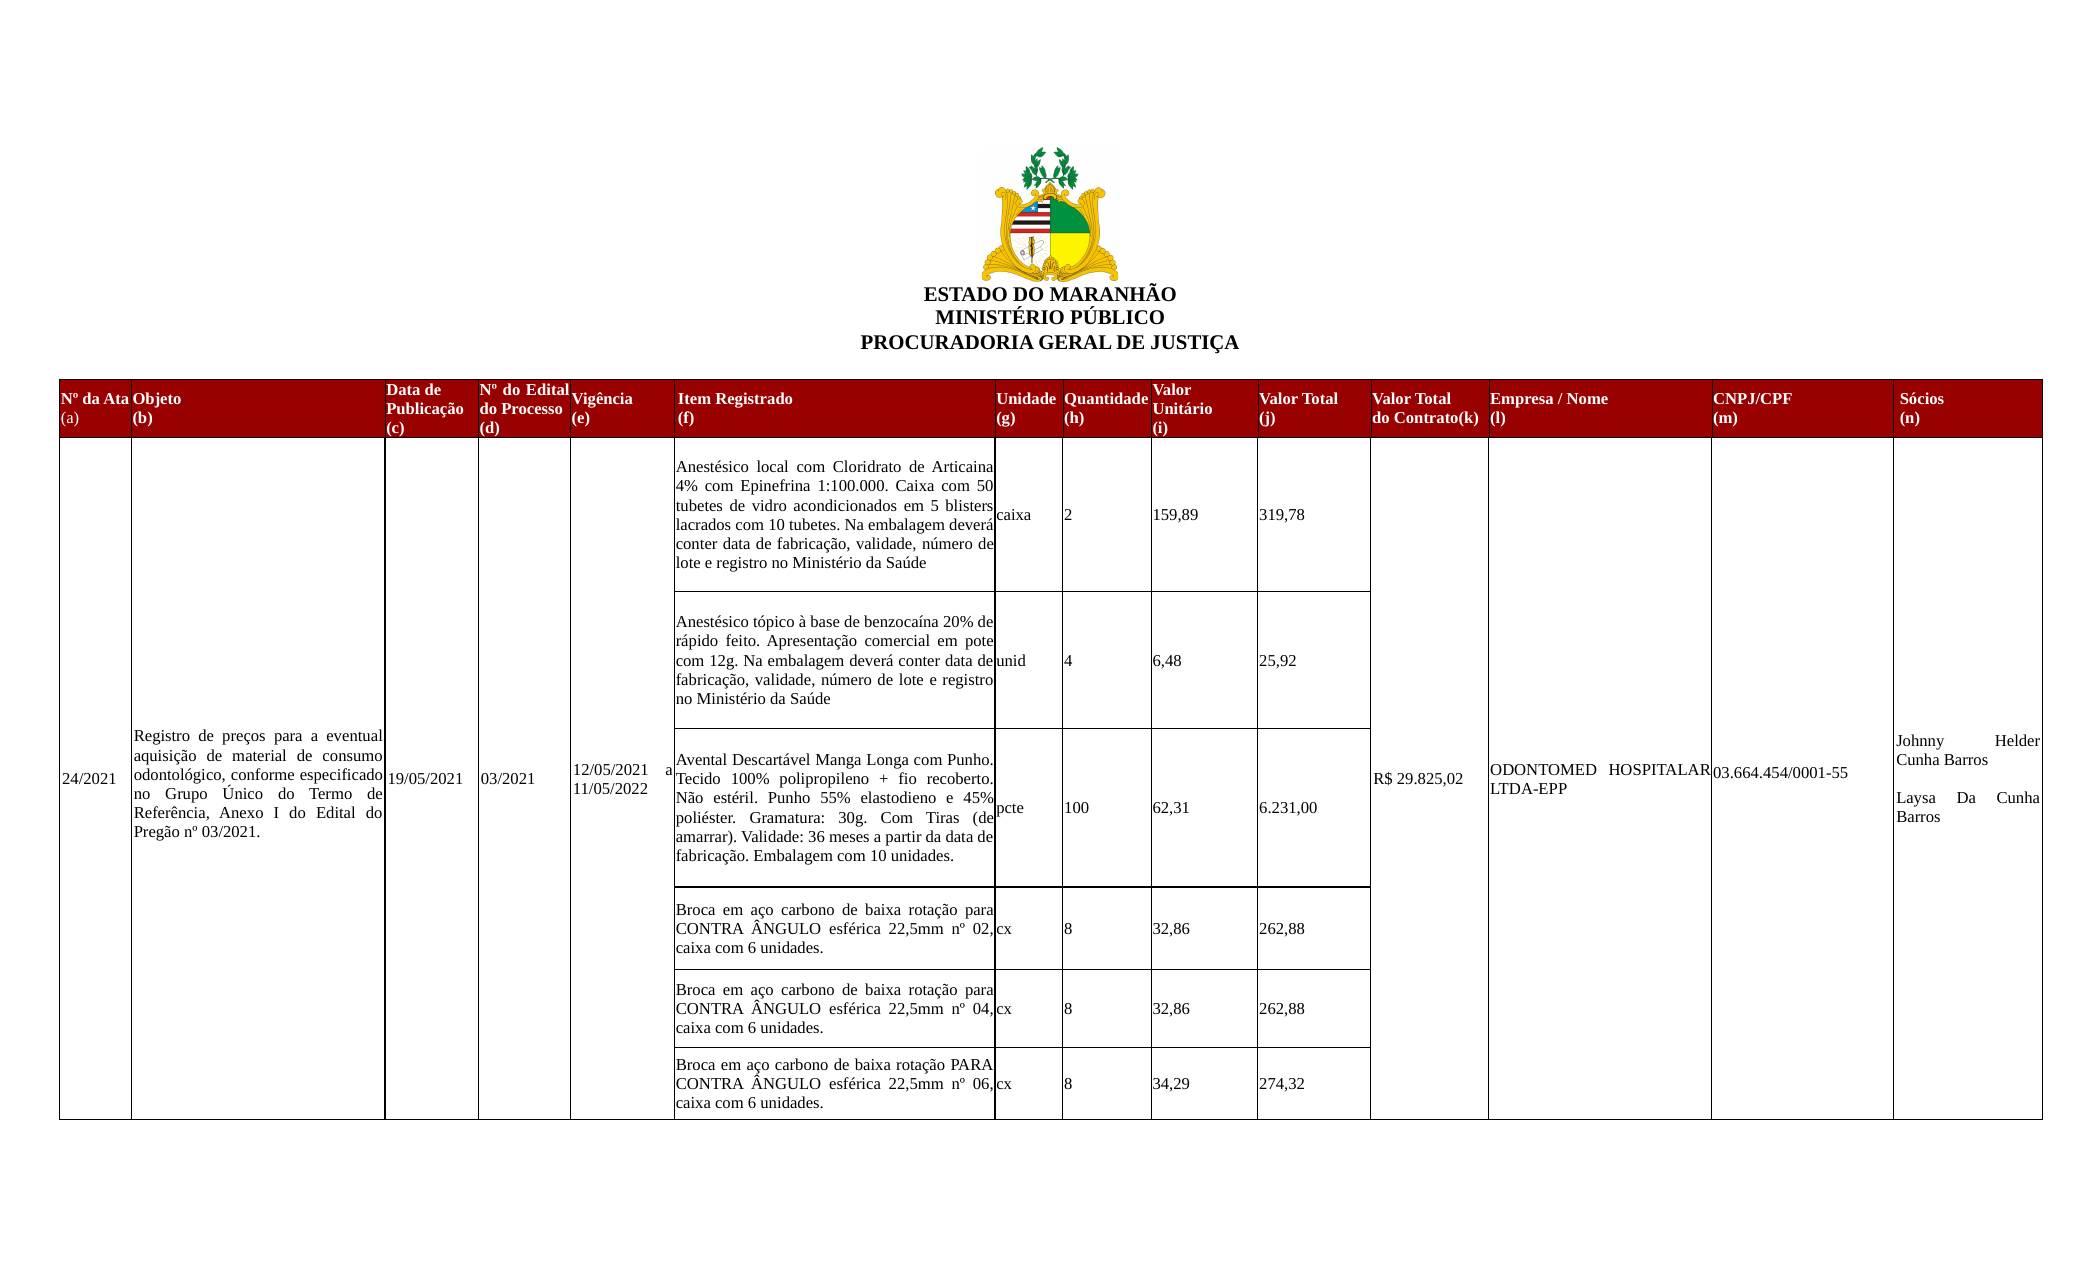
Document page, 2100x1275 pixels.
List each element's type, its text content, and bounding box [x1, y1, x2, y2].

table_cell Anestésico tópico à base de benzocaína 20% de rápido feito. Apresentação comercial em pote com 12g. Na embalagem deverá conter data de fabricação, validade, número de lote e registro no Ministério da Saúde [675, 592, 994, 728]
table_cell ODONTOMED HOSPITALAR LTDA-EPP [1489, 438, 1711, 1119]
table_cell 03.664.454/0001-55 [1712, 438, 1893, 1119]
table_cell 25,92 [1258, 592, 1370, 728]
table_header Empresa / Nome (l) [1490, 380, 1712, 437]
table_cell Broca em aço carbono de baixa rotação para CONTRA ÂNGULO esférica 22,5mm nº 04, caixa com 6 unidades. [675, 970, 994, 1047]
table_header Nº do Edital do Processo (d) [479, 380, 570, 437]
table_cell 274,32 [1258, 1048, 1370, 1119]
table_cell 34,29 [1152, 1048, 1257, 1119]
table_header Valor Unitário (i) [1152, 380, 1258, 437]
table_cell 8 [1063, 1048, 1151, 1119]
table_cell Registro de preços para a eventual aquisição de material de consumo odontológico, conforme especificado no Grupo Único do Termo de Referência, Anexo I do Edital do Pregão nº 03/2021. [132, 438, 384, 1119]
table_cell 6,48 [1152, 592, 1257, 728]
table_cell Broca em aço carbono de baixa rotação PARA CONTRA ÂNGULO esférica 22,5mm nº 06, caixa com 6 unidades. [675, 1048, 994, 1119]
table_cell pcte [996, 729, 1062, 886]
table_header CNPJ/CPF (m) [1713, 380, 1893, 437]
table_cell 19/05/2021 [386, 438, 478, 1119]
table_cell 319,78 [1258, 438, 1370, 591]
table_cell cx [996, 888, 1062, 969]
table_cell R$ 29.825,02 [1371, 438, 1488, 1119]
table_header Quantidade (h) [1064, 380, 1151, 437]
table_cell 6.231,00 [1258, 729, 1370, 886]
table_cell Avental Descartável Manga Longa com Punho. Tecido 100% polipropileno + fio recoberto. Não estéril. Punho 55% elastodieno e 45% poliéster. Gramatura: 30g. Com Tiras (de amarrar). Validade: 36 meses a partir da data de fabricação. Embalagem com 10 unidades. [675, 729, 994, 886]
table_header Nº da Ata (a) [60, 380, 131, 437]
table_cell 62,31 [1152, 729, 1257, 886]
table_cell 12/05/2021 a 11/05/2022 [571, 438, 674, 1119]
table_cell 4 [1063, 592, 1151, 728]
table_cell 32,86 [1152, 970, 1257, 1047]
table_cell 8 [1063, 970, 1151, 1047]
table_header Valor Total (j) [1259, 380, 1371, 437]
table_cell cx [996, 970, 1062, 1047]
table_cell 159,89 [1152, 438, 1257, 591]
table_cell 100 [1063, 729, 1151, 886]
table_header Unidade (g) [996, 380, 1063, 437]
table_header Item Registrado (f) [675, 380, 995, 437]
table_cell Johnny Helder Cunha Barros Laysa Da Cunha Barros [1894, 438, 2042, 1119]
table_cell 8 [1063, 888, 1151, 969]
table_header Sócios (n) [1894, 380, 2042, 437]
table_cell cx [996, 1048, 1062, 1119]
table_cell 32,86 [1152, 888, 1257, 969]
table_cell 03/2021 [479, 438, 570, 1119]
table_cell 24/2021 [60, 438, 131, 1119]
table_cell unid [996, 592, 1062, 728]
table_cell 262,88 [1258, 888, 1370, 969]
table_cell 2 [1063, 438, 1151, 591]
table_header Valor Total do Contrato(k) [1372, 380, 1489, 437]
table_cell 262,88 [1258, 970, 1370, 1047]
table_header Objeto (b) [132, 380, 385, 437]
table_cell Broca em aço carbono de baixa rotação para CONTRA ÂNGULO esférica 22,5mm nº 02, caixa com 6 unidades. [675, 888, 994, 969]
table_header Data de Publicação (c) [386, 380, 478, 437]
table_cell Anestésico local com Cloridrato de Articaina 4% com Epinefrina 1:100.000. Caixa com 50 tubetes de vidro acondicionados em 5 blisters lacrados com 10 tubetes. Na embalagem deverá conter data de fabricação, validade, número de lote e registro no Ministério da Saúde [675, 438, 994, 591]
table_header Vigência (e) [571, 380, 674, 437]
table_cell caixa [996, 438, 1062, 591]
